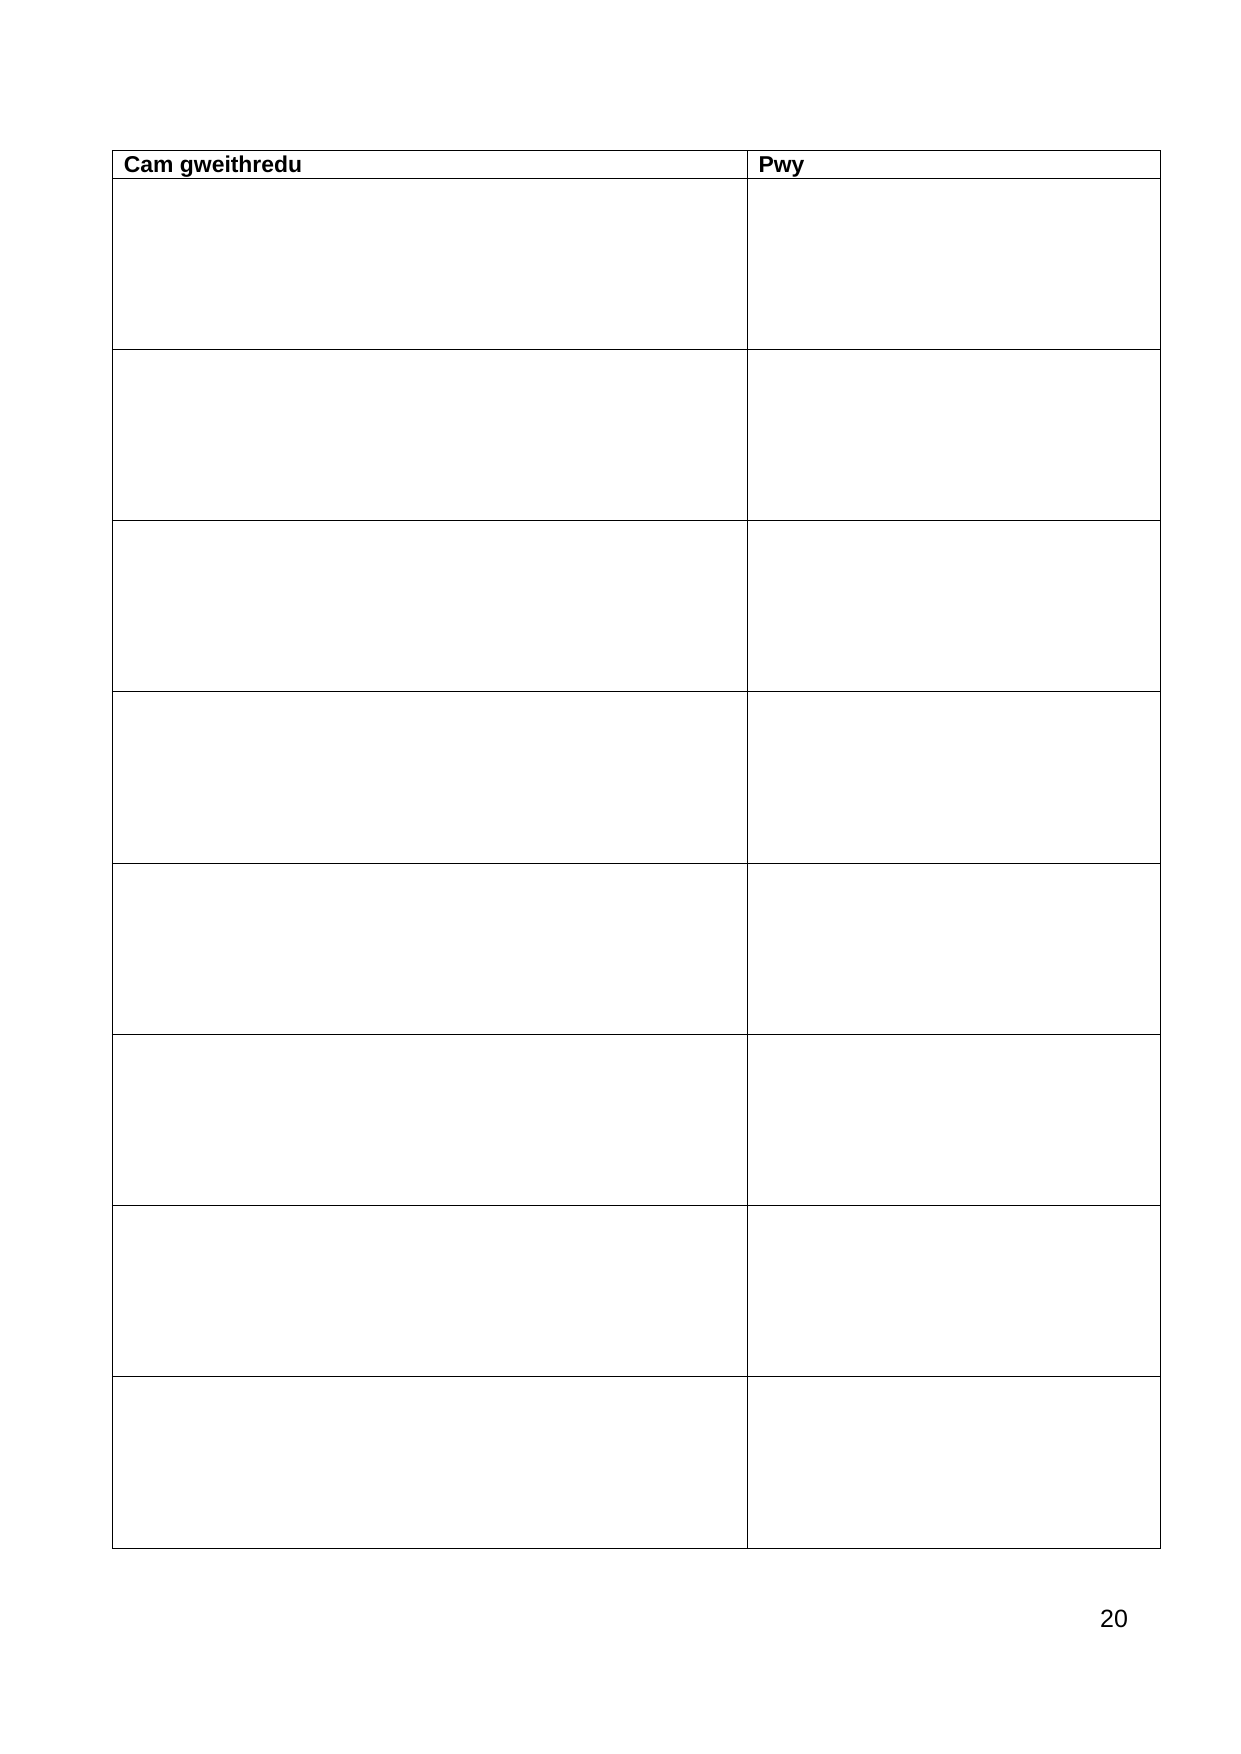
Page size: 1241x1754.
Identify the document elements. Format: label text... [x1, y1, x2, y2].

table_cell [113, 1377, 747, 1547]
table_cell [113, 864, 747, 1034]
table_cell [748, 350, 1160, 520]
table_cell [748, 692, 1160, 862]
table_cell [748, 864, 1160, 1034]
table_cell [113, 179, 747, 349]
table_cell [113, 1206, 747, 1376]
table_cell [113, 1035, 747, 1205]
table_cell [748, 521, 1160, 691]
table_cell [748, 1377, 1160, 1547]
table_cell [113, 350, 747, 520]
table_cell [113, 692, 747, 862]
table_header Pwy [748, 151, 1160, 177]
table_cell [748, 1206, 1160, 1376]
table_cell [113, 521, 747, 691]
table_header Cam gweithredu [113, 151, 747, 177]
table_cell [748, 1035, 1160, 1205]
table_cell [748, 179, 1160, 349]
